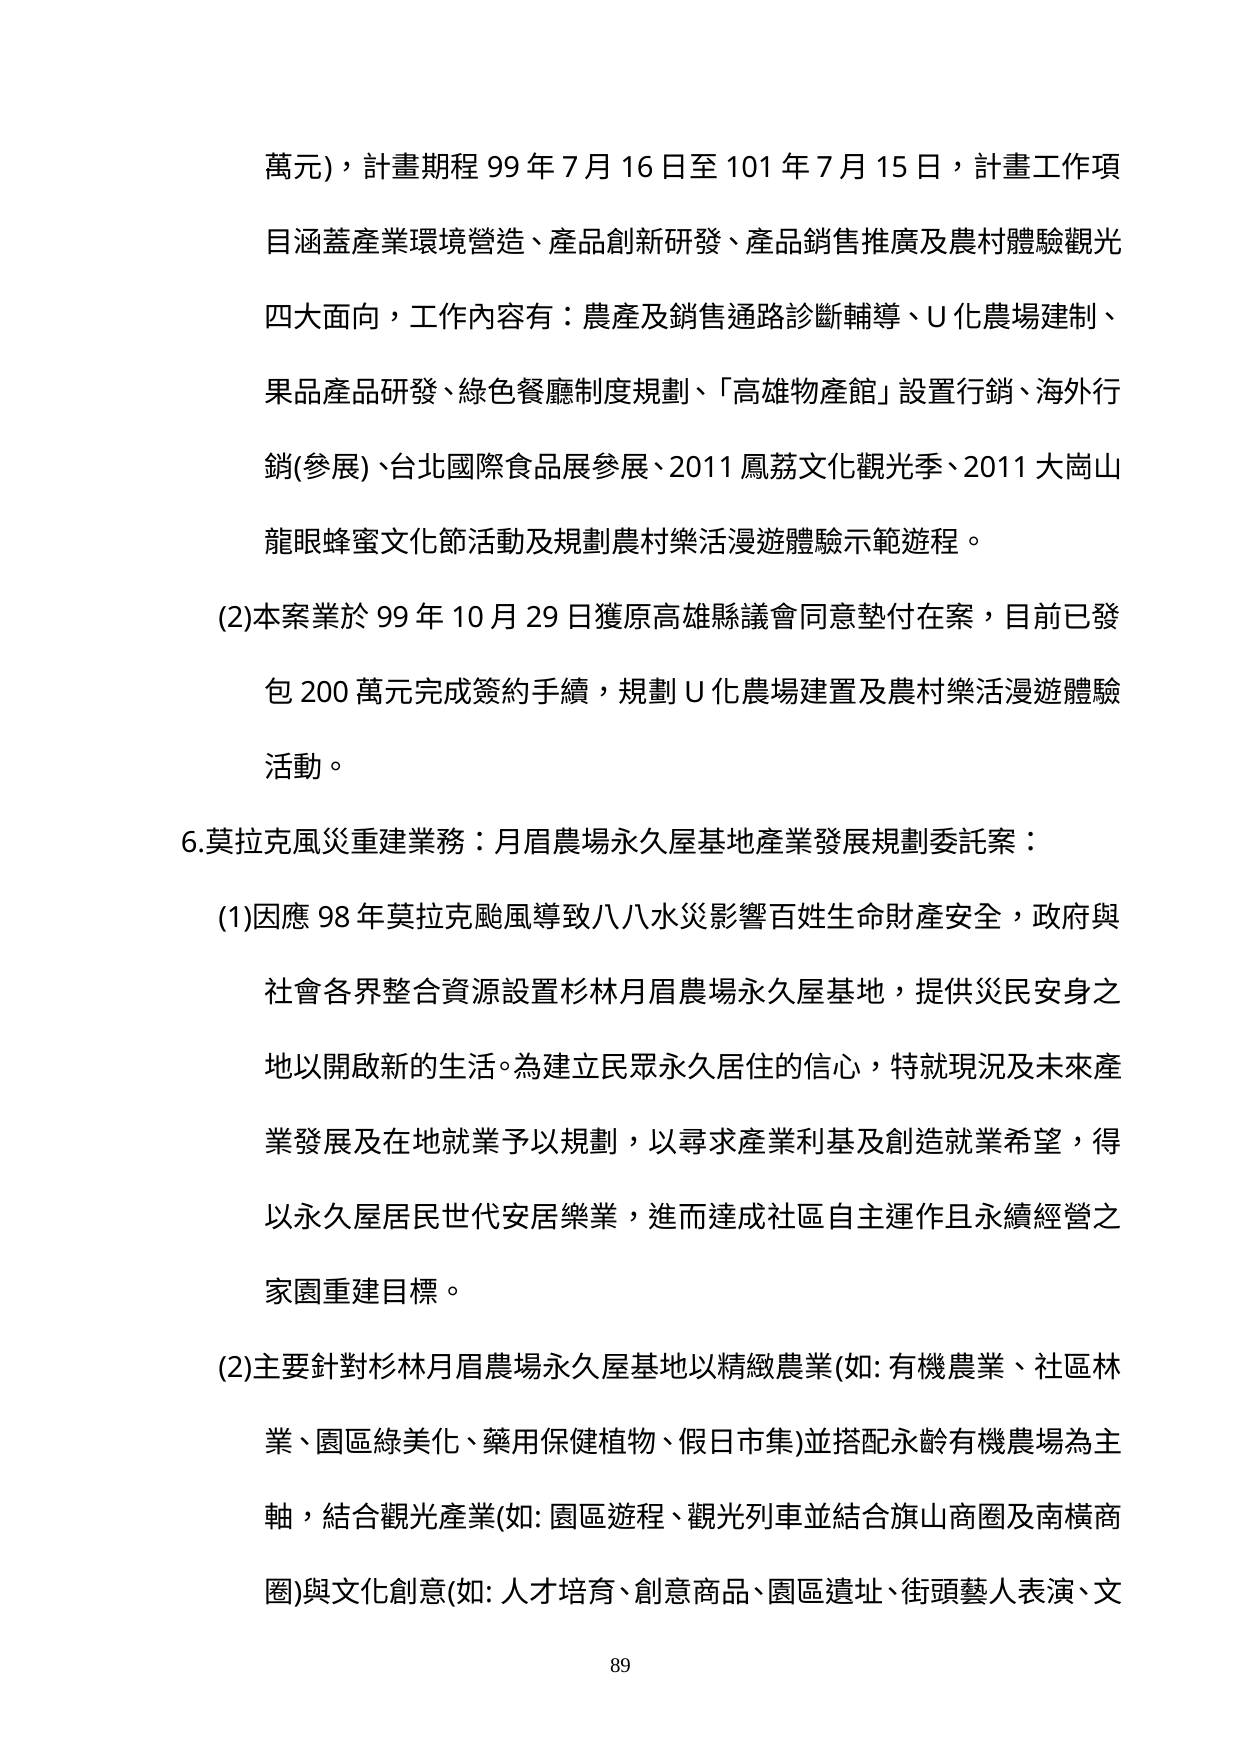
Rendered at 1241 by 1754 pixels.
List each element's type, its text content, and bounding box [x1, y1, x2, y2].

text (2)本案業於99年10月29日獲原高雄縣議會同意墊付在案，目前已發包200萬元完成簽約手續，規劃U化農場建置及農村樂活漫遊體驗活動。 [218, 577, 1122, 802]
text (1)因應98年莫拉克颱風導致八八水災影響百姓生命財產安全，政府與社會各界整合資源設置杉林月眉農場永久屋基地，提供災民安身之地以開啟新的生活。為建立民眾永久居住的信心，特就現況及未來產業發展及在地就業予以規劃，以尋求產業利基及創造就業希望，得以永久屋居民世代安居樂業，進而達成社區自主運作且永續經營之家園重建目標。 [218, 877, 1122, 1327]
text (2)主要針對杉林月眉農場永久屋基地以精緻農業(如: 有機農業、社區林業、園區綠美化、藥用保健植物、假日市集)並搭配永齡有機農場為主軸，結合觀光產業(如: 園區遊程、觀光列車並結合旗山商圈及南橫商圈)與文化創意(如: 人才培育、創意商品、園區遺址、街頭藝人表演、文 [218, 1327, 1122, 1627]
text 6.莫拉克風災重建業務：月眉農場永久屋基地產業發展規劃委託案： [181, 802, 1122, 877]
text 萬元)，計畫期程99年7月16日至101年7月15日，計畫工作項目涵蓋產業環境營造、產品創新研發、產品銷售推廣及農村體驗觀光四大面向，工作內容有：農產及銷售通路診斷輔導、U化農場建制、果品產品研發、綠色餐廳制度規劃、「高雄物產館」設置行銷、海外行銷(參展)、台北國際食品展參展、2011鳳荔文化觀光季、2011大崗山龍眼蜂蜜文化節活動及規劃農村樂活漫遊體驗示範遊程。 [218, 127, 1122, 577]
